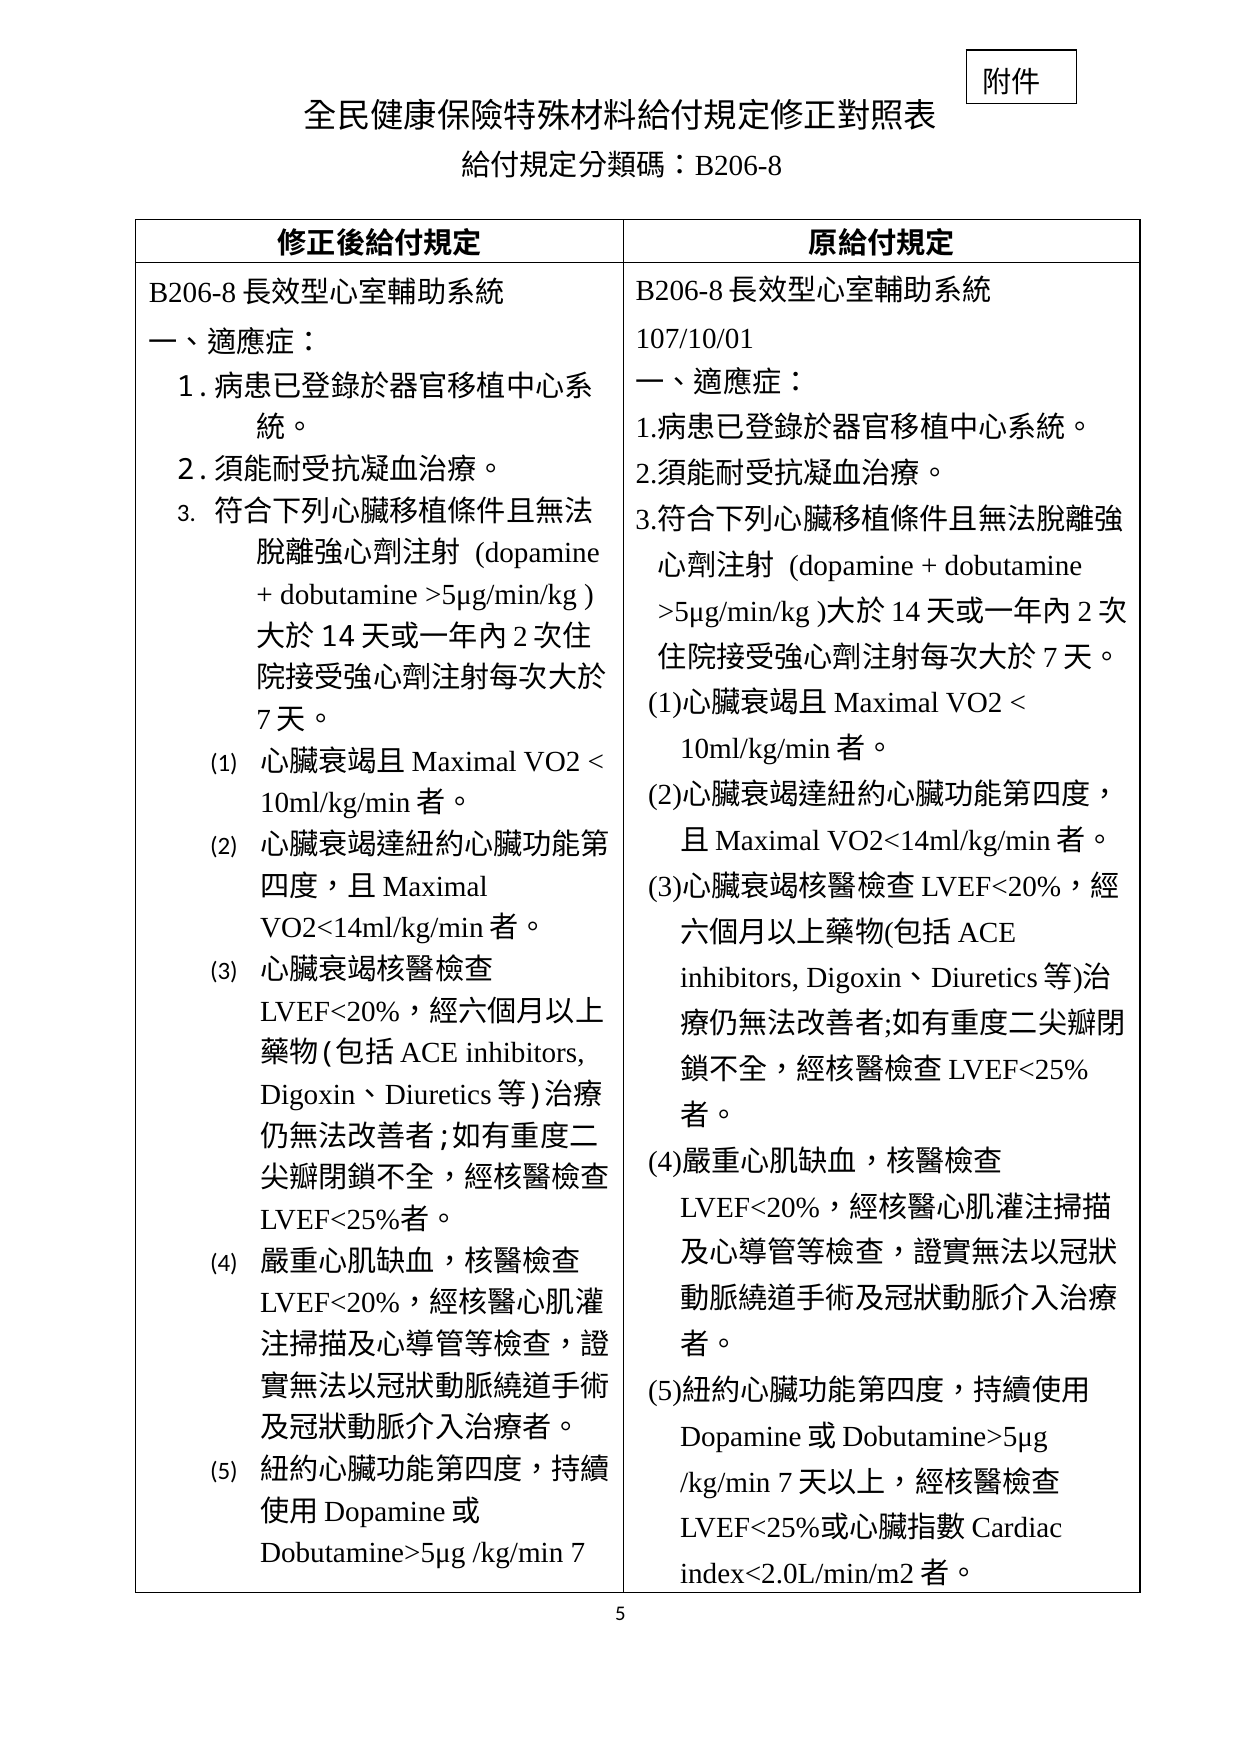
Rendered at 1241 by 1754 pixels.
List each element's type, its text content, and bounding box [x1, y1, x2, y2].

table_cell B206-8長效型心室輔助系統 107/10/01 一、適應症： 1.病患已登錄於器官移植中心系統。 2.須能耐受抗凝血治療。 3.符合下列心臟移植條件且無法脫離強心劑注射 (dopamine + dobutamine >5μg/min/kg )大於14天或一年內2次住院接受強心劑注射每次大於7天。 (1)心臟衰竭且Maximal VO2 < 10ml/kg/min者。 (2)心臟衰竭達紐約心臟功能第四度，且Maximal VO2<14ml/kg/min者。 (3)心臟衰竭核醫檢查LVEF<20%，經六個月以上藥物(包括ACE inhibitors, Digoxin、Diuretics等)治療仍無法改善者;如有重度二尖瓣閉鎖不全，經核醫檢查LVEF<25%者。 (4)嚴重心肌缺血，核醫檢查LVEF<20%，經核醫心肌灌注掃描及心導管等檢查，證實無法以冠狀動脈繞道手術及冠狀動脈介入治療者。 (5)紐約心臟功能第四度，持續使用Dopamine或Dobutamine>5μg /kg/min 7天以上，經核醫檢查LVEF<25%或心臟指數Cardiac index<2.0L/min/m2者。 [624, 263, 1139, 1592]
table_header 修正後給付規定 [136, 220, 623, 262]
text [967, 51, 1076, 103]
table_header 原給付規定 [624, 220, 1139, 262]
text 給付規定分類碼：B206-8 [136, 136, 1104, 186]
text 全民健康保險特殊材料給付規定修正對照表 [136, 94, 1104, 136]
table_cell B206-8長效型心室輔助系統 一、適應症： 病患已登錄於器官移植中心系統。 須能耐受抗凝血治療。 符合下列心臟移植條件且無法脫離強心劑注射 (dopamine + dobutamine >5μg/min/kg )大於14天或一年內2次住院接受強心劑注射每次大於7天。 心臟衰竭且Maximal VO2 < 10ml/kg/min者。 心臟衰竭達紐約心臟功能第四度，且Maximal VO2<14ml/kg/min者。 心臟衰竭核醫檢查LVEF<20%，經六個月以上藥物(包括ACE inhibitors, Digoxin、Diuretics等)治療仍無法改善者;如有重度二尖瓣閉鎖不全，經核醫檢查LVEF<25%者。 嚴重心肌缺血，核醫檢查LVEF<20%，經核醫心肌灌注掃描及心導管等檢查，證實無法以冠狀動脈繞道手術及冠狀動脈介入治療者。 紐約心臟功能第四度，持續使用Dopamine或Dobutamine>5μg /kg/min 7天以上，經核醫檢查LVEF<25%或心臟指數Cardiac index<2.0L/min/m2者。 復發有症狀的心室心律不整，無法以公認有效的方法治療者。 二、禁忌症： U年齡U65歲以上U(含65歲)U。 有明顯感染者。 愛滋病帶原者，應符合財團法人器官捐贈移植登錄中心訂定之「捐贈者基準及待移植者之絕對與相對禁忌症、適應症與各器官疾病嚴重度分級表」規定。 肺結核經證實者。 惡性腫瘤患者。 心智不正常或無法長期配合藥物治療者。 少年型或胰導素依賴型糖尿病患者。 嚴重肺高血壓，經治療仍大於6 Wood Unit者，不得做正位心臟移植(異位心臟移植者不得大於12 Wood Unit) 。 肝硬化或GPT在正常兩倍以上，且有凝血異常者。 中度以上腎功能不全者(Creatinine >3.0mg/dl或Ccr<20ml/min)。 嚴重的慢性阻塞性肺病患者(FEVI< 50% of predicted或FEVI/FVC<40% of predicted)。 活動性消化性潰瘍患者。 嚴重的腦血管或周邊血管病變，使日常生活無法自理，且無法接受重建手術者。 免疫系統不全或其他全身性疾病，雖經治療仍預後不良者。 藥癮患者。 INTERMACS 1及INTERMACS 2 之患者。 17.再次開心手術。 三、支付規範： 1.醫院條件： (1)須為「中華民國心臟醫學會」及「台灣胸腔及心臟血管外科學會」所認定之專科醫師訓練醫院。 (2)應有專任具臨床藥理、病理、移植免疫、感染症及血液學專長之醫師。 2.醫師條件： (1)手術主持醫師須有主持開心手術五百例以上之經驗。 (2)執行本項手術之醫院及醫師條件應向保險人申請核備。 3.醫院及醫師必須經衛福部核定具心臟移植資格者。 四、每人終身給付1組。 五、完成個案登錄系統且須送事前特殊專案審查核准。 六、個案完成植入手術後，須定期登入系統追蹤狀況，直到病人完成心臟移植手術出院或死亡。 [136, 263, 623, 1592]
text 附件1 [982, 58, 1061, 95]
